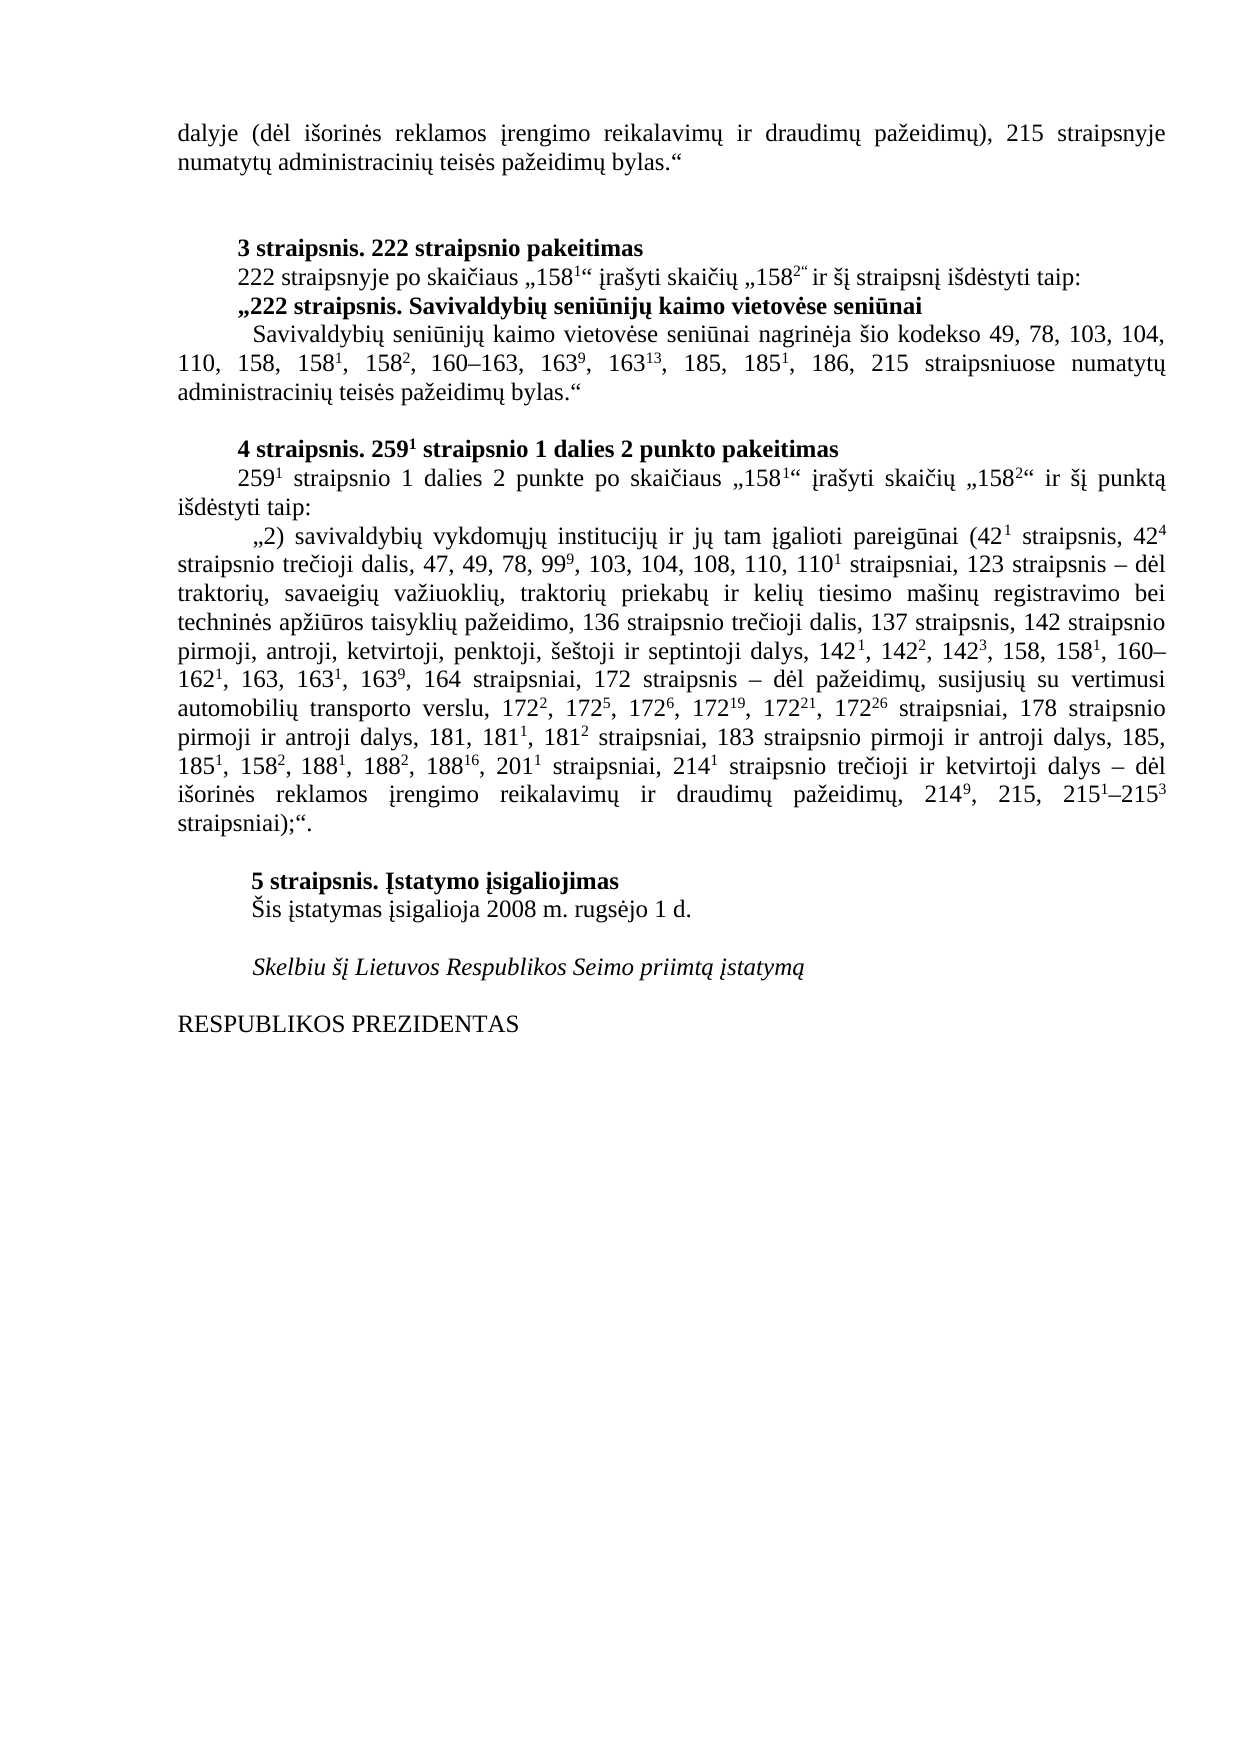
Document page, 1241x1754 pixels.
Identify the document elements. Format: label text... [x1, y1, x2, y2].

text „222 straipsnis. Savivaldybių seniūnijų kaimo vietovėse seniūnai [177, 291, 1166, 319]
text 4 straipsnis. 2591 straipsnio 1 dalies 2 punkto pakeitimas [177, 434, 1166, 463]
text 2591 straipsnio 1 dalies 2 punkte po skaičiaus „1581“ įrašyti skaičių „1582“ ir šį punktą išdėstyti taip: [177, 463, 1166, 521]
text dalyje (dėl išorinės reklamos įrengimo reikalavimų ir draudimų pažeidimų), 215 straipsnyje numatytų administracinių teisės pažeidimų bylas.“ [177, 118, 1166, 176]
text 5 straipsnis. Įstatymo įsigaliojimas [177, 866, 1166, 894]
text „2) savivaldybių vykdomųjų institucijų ir jų tam įgalioti pareigūnai (421 straipsnis, 424 straipsnio trečioji dalis, 47, 49, 78, 999, 103, 104, 108, 110, 1101 straipsniai, 123 straipsnis – dėl traktorių, savaeigių važiuoklių, traktorių priekabų ir kelių tiesimo mašinų registravimo bei techninės apžiūros taisyklių pažeidimo, 136 straipsnio trečioji dalis, 137 straipsnis, 142 straipsnio pirmoji, antroji, ketvirtoji, penktoji, šeštoji ir septintoji dalys, 1421, 1422, 1423, 158, 1581, 160–1621, 163, 1631, 1639, 164 straipsniai, 172 straipsnis – dėl pažeidimų, susijusių su vertimusi automobilių transporto verslu, 1722, 1725, 1726, 17219, 17221, 17226 straipsniai, 178 straipsnio pirmoji ir antroji dalys, 181, 1811, 1812 straipsniai, 183 straipsnio pirmoji ir antroji dalys, 185, 1851, 1582, 1881, 1882, 18816, 2011 straipsniai, 2141 straipsnio trečioji ir ketvirtoji dalys – dėl išorinės reklamos įrengimo reikalavimų ir draudimų pažeidimų, 2149, 215, 2151–2153 straipsniai);“. [177, 521, 1166, 837]
text Skelbiu šį Lietuvos Respublikos Seimo priimtą įstatymą [177, 952, 1166, 981]
text Savivaldybių seniūnijų kaimo vietovėse seniūnai nagrinėja šio kodekso 49, 78, 103, 104, 110, 158, 1581, 1582, 160–163, 1639, 16313, 185, 1851, 186, 215 straipsniuose numatytų administracinių teisės pažeidimų bylas.“ [177, 319, 1166, 406]
text 222 straipsnyje po skaičiaus „1581“ įrašyti skaičių „1582“ ir šį straipsnį išdėstyti taip: [177, 262, 1166, 291]
text Šis įstatymas įsigalioja 2008 m. rugsėjo 1 d. [177, 894, 1166, 923]
text RESPUBLIKOS PREZIDENTAS [177, 1009, 1166, 1038]
text 3 straipsnis. 222 straipsnio pakeitimas [177, 233, 1166, 262]
